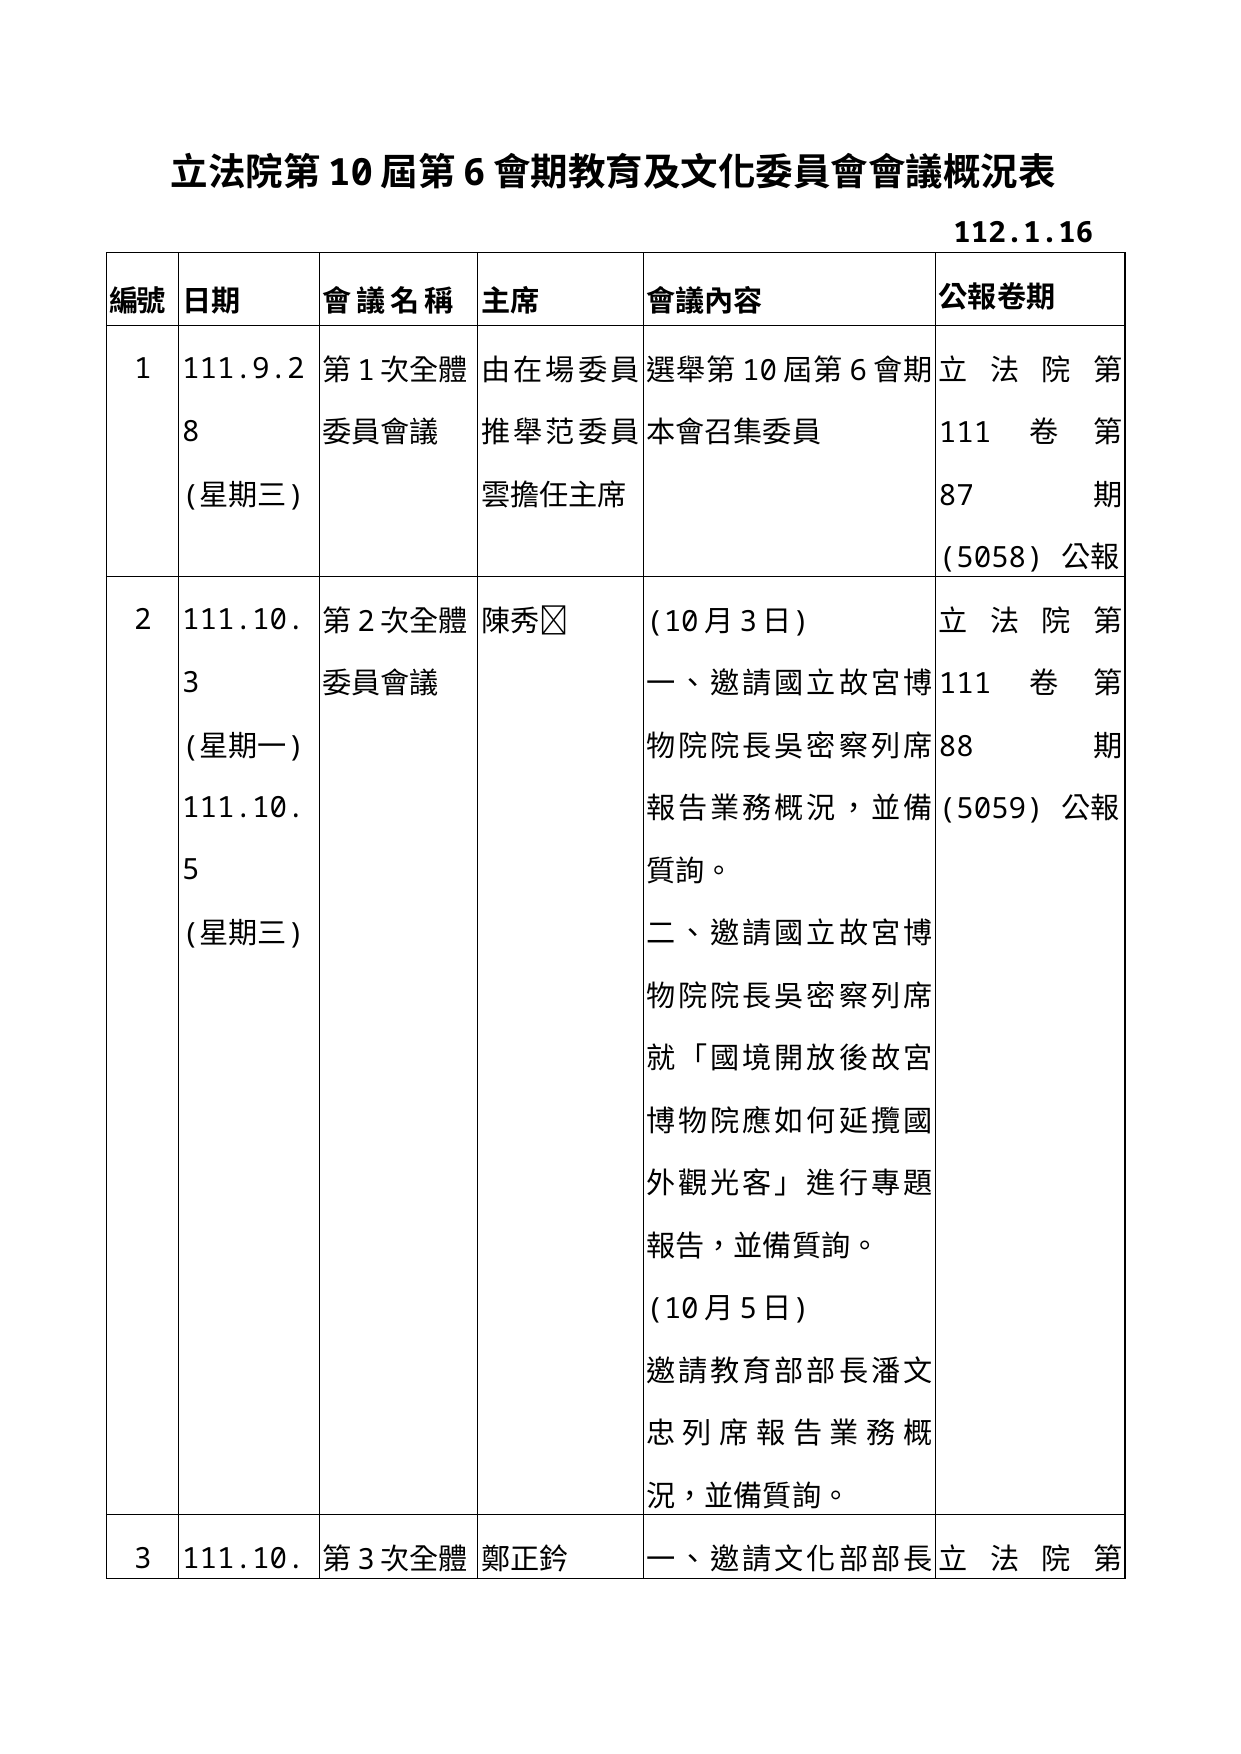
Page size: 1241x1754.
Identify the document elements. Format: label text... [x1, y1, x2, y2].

table_cell 111.10. [179, 1515, 319, 1578]
table_cell 第3次全體 [320, 1515, 477, 1578]
table_cell 一、邀請文化部部長 [644, 1515, 935, 1578]
table_cell 立法院第 111 卷 第 87 期(5058) 公報 [936, 326, 1124, 576]
text 立法院第10屆第6會期教育及文化委員會會議概況表 [103, 127, 1122, 189]
table_cell (10月3日) 一、邀請國立故宮博物院院長吳密察列席報告業務概況，並備質詢。 二、邀請國立故宮博物院院長吳密察列席就「國境開放後故宮博物院應如何延攬國外觀光客」進行專題報告，並備質詢。 (10月5日) 邀請教育部部長潘文忠列席報告業務概況，並備質詢。 [644, 577, 935, 1514]
table_cell 111.10.3 (星期一) 111.10.5 (星期三) [179, 577, 319, 1514]
table_cell 2 [107, 577, 178, 1514]
table_cell 111.9.28 (星期三) [179, 326, 319, 576]
table_cell 選舉第10屆第6會期本會召集委員 [644, 326, 935, 576]
table_cell 立法院第 111 卷 第 88 期(5059) 公報 [936, 577, 1124, 1514]
table_header 會議名稱 [320, 253, 477, 324]
table_header 主席 [478, 253, 643, 324]
table_cell 第1次全體委員會議 [320, 326, 477, 576]
table_cell 立法院第 [936, 1515, 1124, 1578]
table_cell 鄭正鈐 [478, 1515, 643, 1578]
table_header 公報卷期 [936, 253, 1124, 324]
table_cell 3 [107, 1515, 178, 1578]
table_cell 1 [107, 326, 178, 576]
table_cell 由在場委員推舉范委員雲擔任主席 [478, 326, 643, 576]
text 112.1.16 [103, 189, 1093, 252]
table_header 編號 [107, 253, 178, 324]
table_cell 第2次全體委員會議 [320, 577, 477, 1514]
table_header 會議內容 [644, 253, 935, 324]
table_header 日期 [179, 253, 319, 324]
table_cell 陳秀 [478, 577, 643, 1514]
